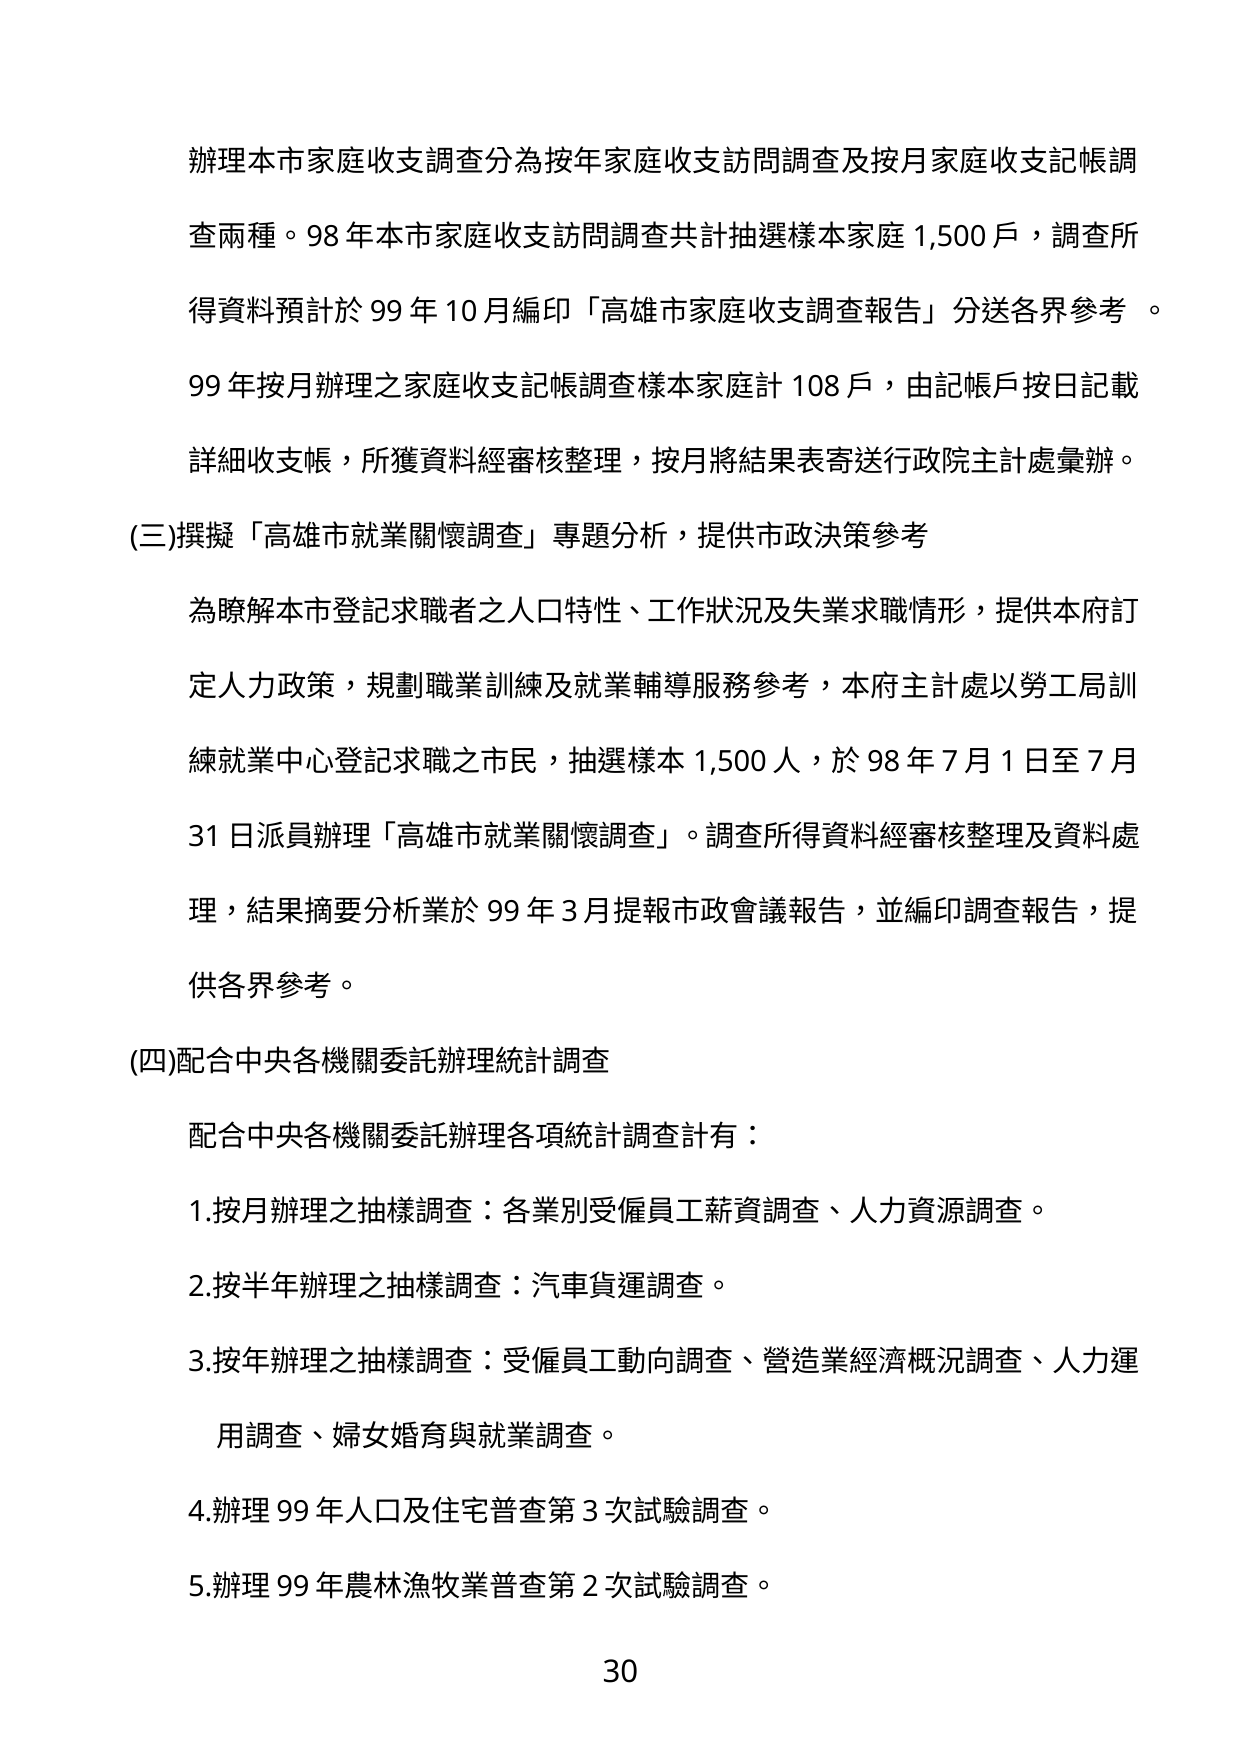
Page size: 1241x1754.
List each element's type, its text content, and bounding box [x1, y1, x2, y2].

text 配合中央各機關委託辦理各項統計調查計有： [188, 1096, 1140, 1171]
text 5.辦理99年農林漁牧業普查第2次試驗調查。 [188, 1546, 1140, 1621]
text 2.按半年辦理之抽樣調查：汽車貨運調查。 [188, 1246, 1140, 1321]
text 1.按月辦理之抽樣調查：各業別受僱員工薪資調查、人力資源調查。 [188, 1171, 1140, 1246]
text 為瞭解本市登記求職者之人口特性、工作狀況及失業求職情形，提供本府訂定人力政策，規劃職業訓練及就業輔導服務參考，本府主計處以勞工局訓練就業中心登記求職之市民，抽選樣本1,500人，於98年7月1日至7月31日派員辦理「高雄市就業關懷調查」。調查所得資料經審核整理及資料處理，結果摘要分析業於99年3月提報市政會議報告，並編印調查報告，提供各界參考。 [188, 571, 1140, 1021]
text 3.按年辦理之抽樣調查：受僱員工動向調查、營造業經濟概況調查、人力運用調查、婦女婚育與就業調查。 [188, 1321, 1140, 1471]
text (三)撰擬「高雄市就業關懷調查」專題分析，提供市政決策參考 [129, 496, 1140, 571]
text 4.辦理99年人口及住宅普查第3次試驗調查。 [188, 1471, 1140, 1546]
text (四)配合中央各機關委託辦理統計調查 [129, 1021, 1140, 1096]
text 辦理本市家庭收支調查分為按年家庭收支訪問調查及按月家庭收支記帳調查兩種。98年本市家庭收支訪問調查共計抽選樣本家庭1,500戶，調查所得資料預計於99年10月編印「高雄市家庭收支調查報告」分送各界參考。99年按月辦理之家庭收支記帳調查樣本家庭計108戶，由記帳戶按日記載詳細收支帳，所獲資料經審核整理，按月將結果表寄送行政院主計處彙辦。 [188, 121, 1140, 496]
